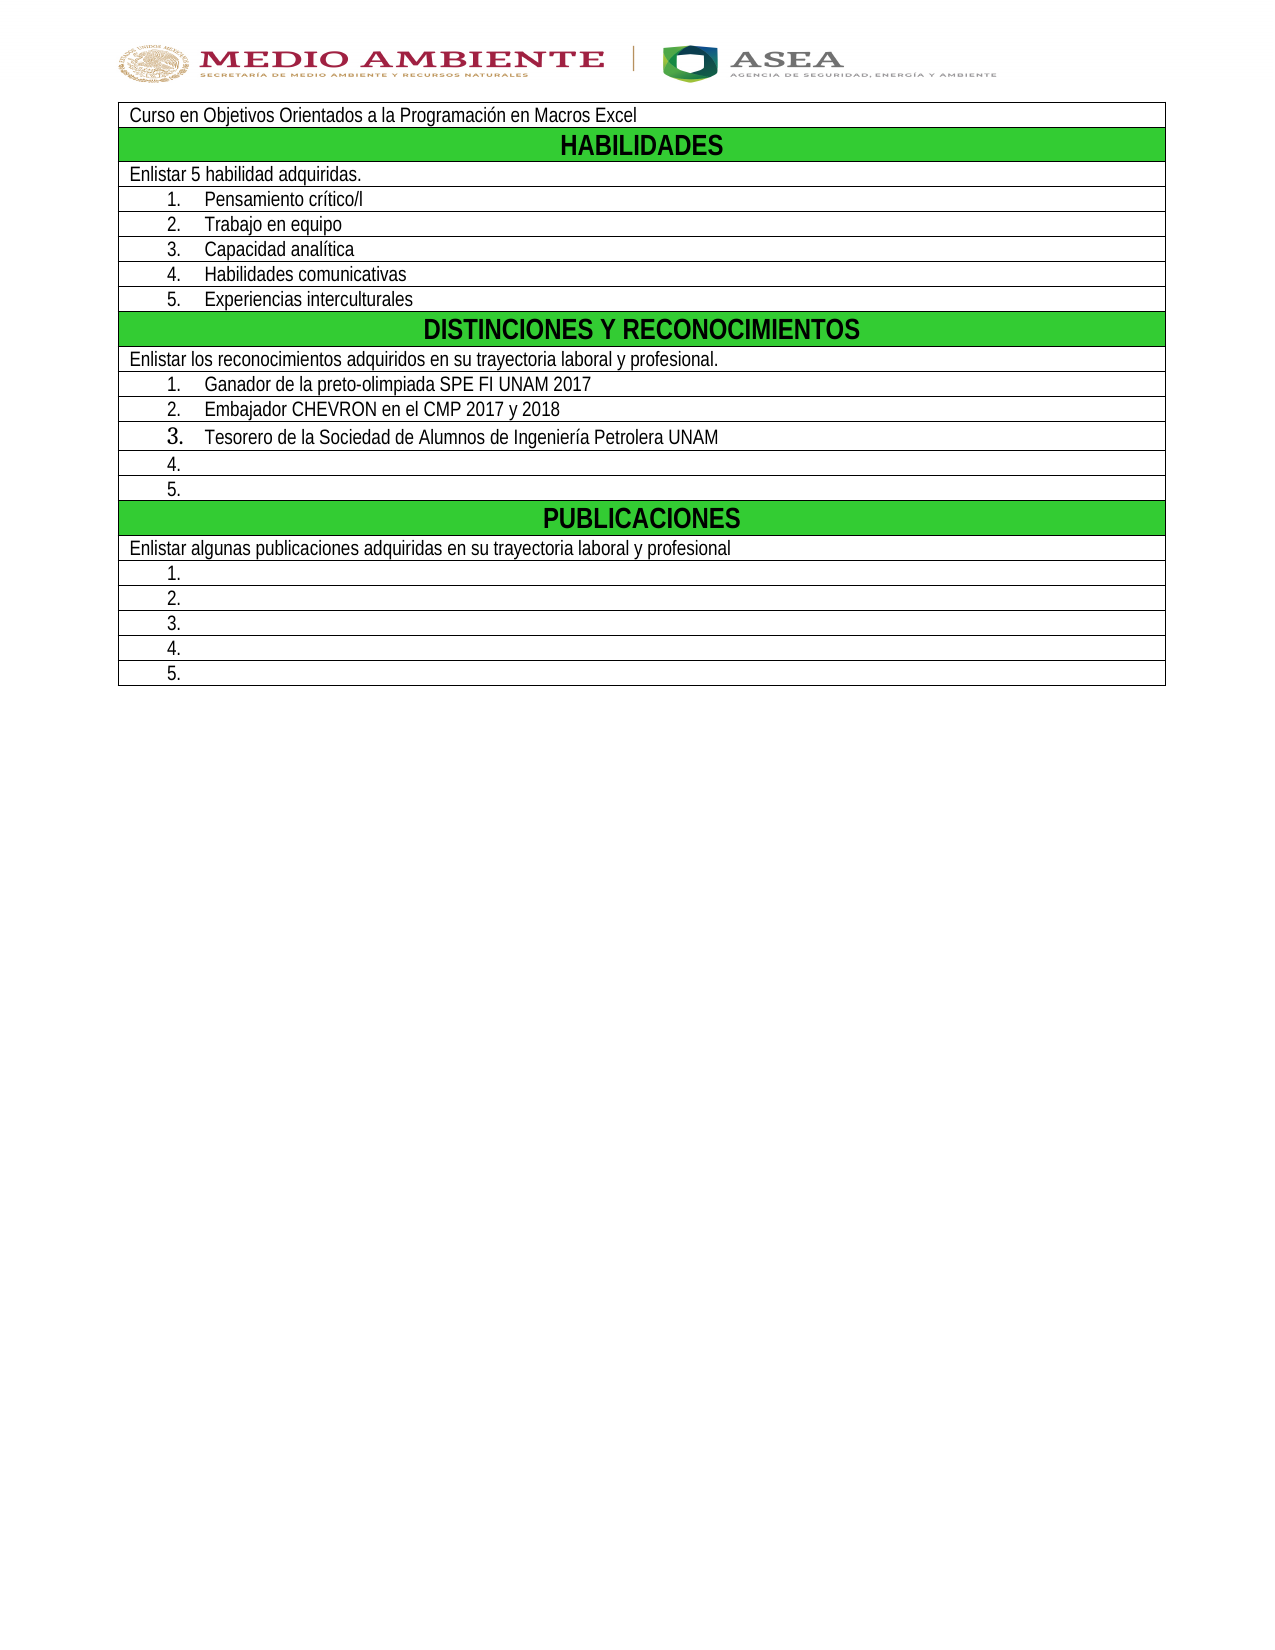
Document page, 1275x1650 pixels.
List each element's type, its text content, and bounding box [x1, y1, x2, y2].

table_cell Habilidades comunicativas [119, 262, 1165, 286]
table_cell Embajador CHEVRON en el CMP 2017 y 2018 [119, 397, 1165, 421]
table_cell DISTINCIONES Y RECONOCIMIENTOS [119, 312, 1165, 346]
table_cell Enlistar 5 habilidad adquiridas. [119, 162, 1165, 186]
table_cell Enlistar algunas publicaciones adquiridas en su trayectoria laboral y profesional [119, 536, 1165, 560]
table_cell [119, 661, 1165, 685]
table_cell [119, 636, 1165, 660]
table_cell Tesorero de la Sociedad de Alumnos de Ingeniería Petrolera UNAM [119, 422, 1165, 450]
table_cell [119, 561, 1165, 585]
table_cell Enlistar los reconocimientos adquiridos en su trayectoria laboral y profesional. [119, 347, 1165, 371]
table_cell [119, 451, 1165, 475]
table_cell Experiencias interculturales [119, 287, 1165, 311]
table_cell Trabajo en equipo [119, 212, 1165, 236]
table_cell Curso en Objetivos Orientados a la Programación en Macros Excel [119, 103, 1165, 127]
table_cell [119, 611, 1165, 635]
table_cell [119, 586, 1165, 610]
table_cell Pensamiento crítico/l [119, 187, 1165, 211]
table_cell PUBLICACIONES [119, 501, 1165, 535]
table_cell Capacidad analítica [119, 237, 1165, 261]
table_cell HABILIDADES [119, 128, 1165, 161]
table_cell Ganador de la preto-olimpiada SPE FI UNAM 2017 [119, 372, 1165, 396]
table_cell [119, 476, 1165, 500]
